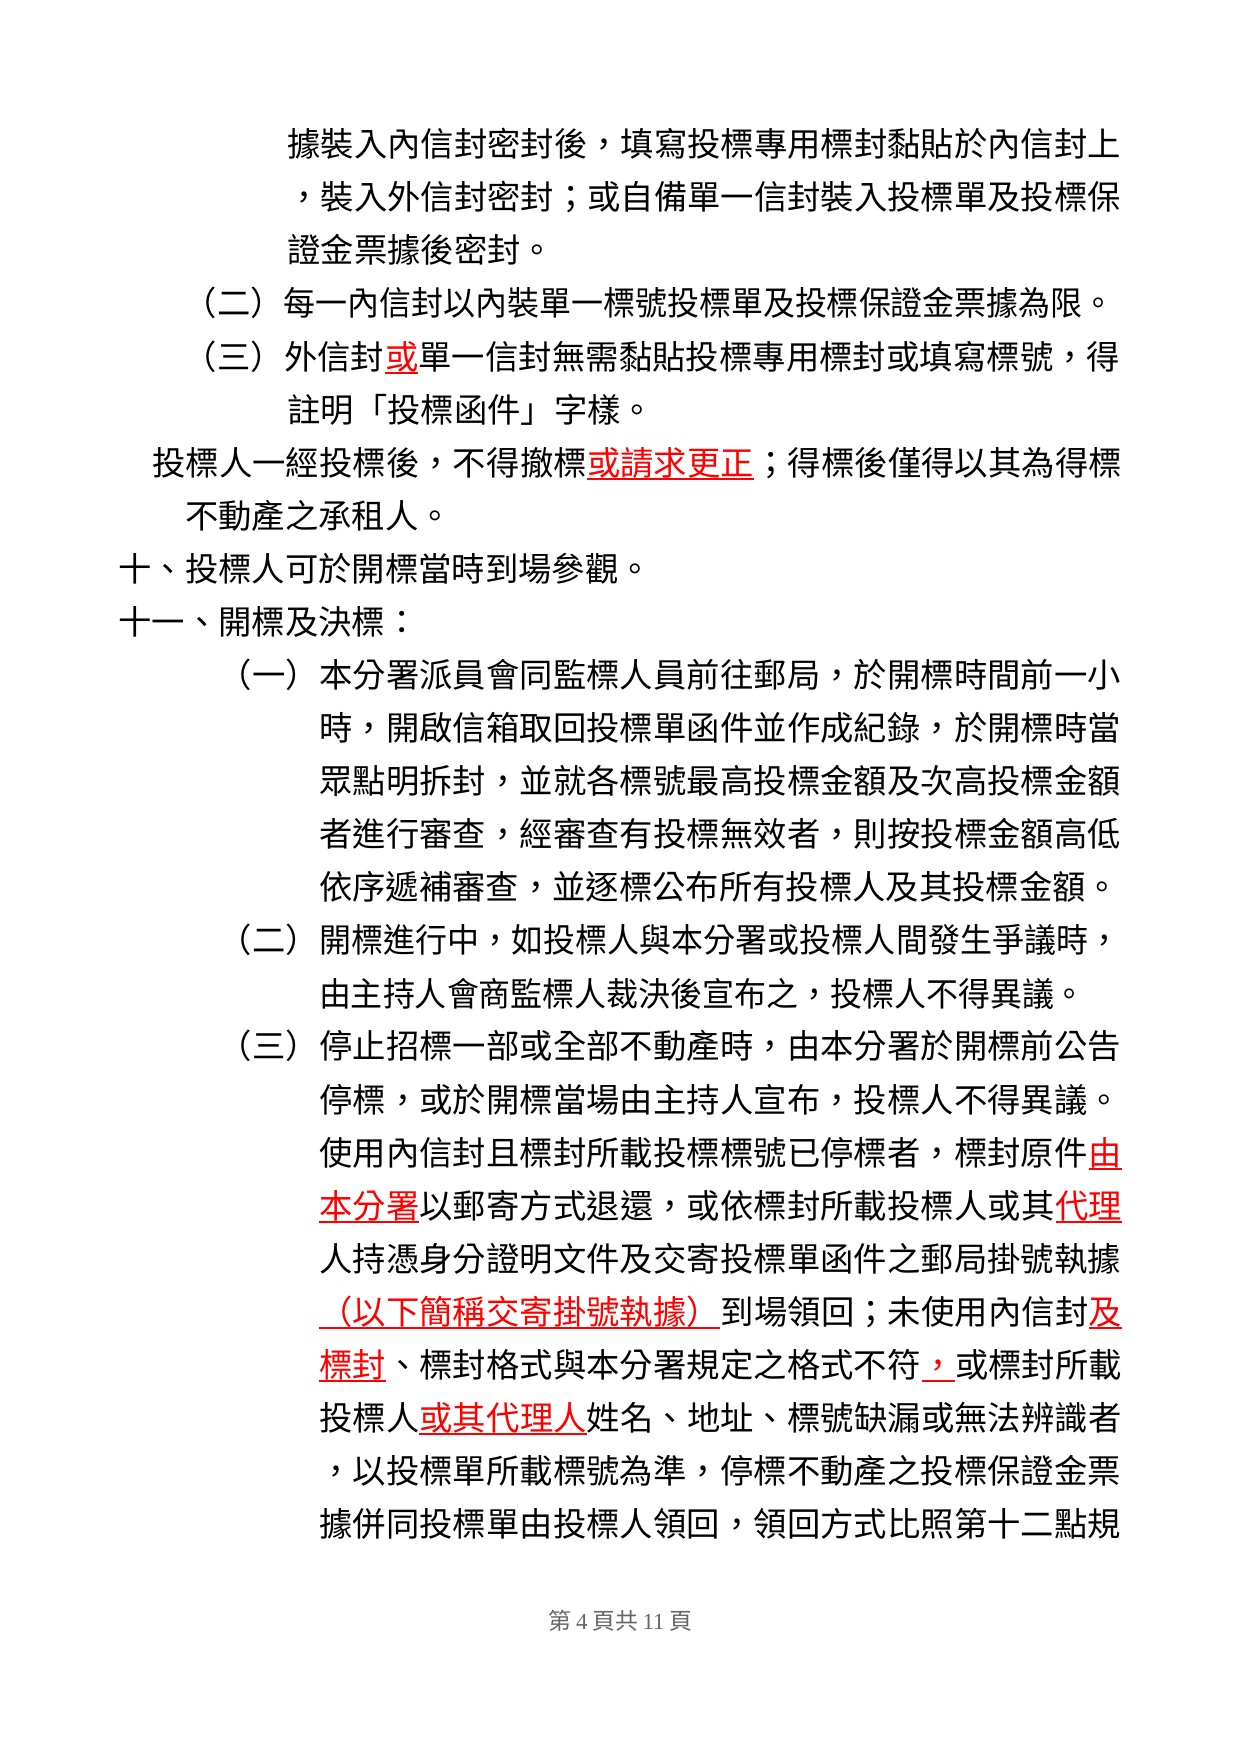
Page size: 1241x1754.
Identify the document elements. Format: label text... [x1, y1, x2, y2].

text （三）外信封或單一信封無需黏貼投標專用標封或填寫標號，得註明「投標函件」字樣。 [184, 330, 1122, 432]
text （二）每一內信封以內裝單一標號投標單及投標保證金票據為限。 [184, 277, 1122, 326]
text 十一、開標及決標： [118, 596, 1122, 644]
text 投標人一經投標後，不得撤標或請求更正；得標後僅得以其為得標不動產之承租人。 [117, 436, 1122, 538]
text （三）停止招標一部或全部不動產時，由本分署於開標前公告停標，或於開標當場由主持人宣布，投標人不得異議。使用內信封且標封所載投標標號已停標者，標封原件由本分署以郵寄方式退還，或依標封所載投標人或其代理人持憑身分證明文件及交寄投標單函件之郵局掛號執據（以下簡稱交寄掛號執據）到場領回；未使用內信封及標封、標封格式與本分署規定之格式不符，或標封所載投標人或其代理人姓名、地址、標號缺漏或無法辨識者，以投標單所載標號為準，停標不動產之投標保證金票據併同投標單由投標人領回，領回方式比照第十二點規 [218, 1020, 1122, 1546]
text （二）開標進行中，如投標人與本分署或投標人間發生爭議時，由主持人會商監標人裁決後宣布之，投標人不得異議。 [218, 914, 1122, 1016]
text 據裝入內信封密封後，填寫投標專用標封黏貼於內信封上，裝入外信封密封；或自備單一信封裝入投標單及投標保證金票據後密封。 [184, 118, 1122, 272]
text （一）本分署派員會同監標人員前往郵局，於開標時間前一小時，開啟信箱取回投標單函件並作成紀錄，於開標時當眾點明拆封，並就各標號最高投標金額及次高投標金額者進行審查，經審查有投標無效者，則按投標金額高低依序遞補審查，並逐標公布所有投標人及其投標金額。 [218, 649, 1122, 909]
text 十、投標人可於開標當時到場參觀。 [118, 543, 1122, 591]
